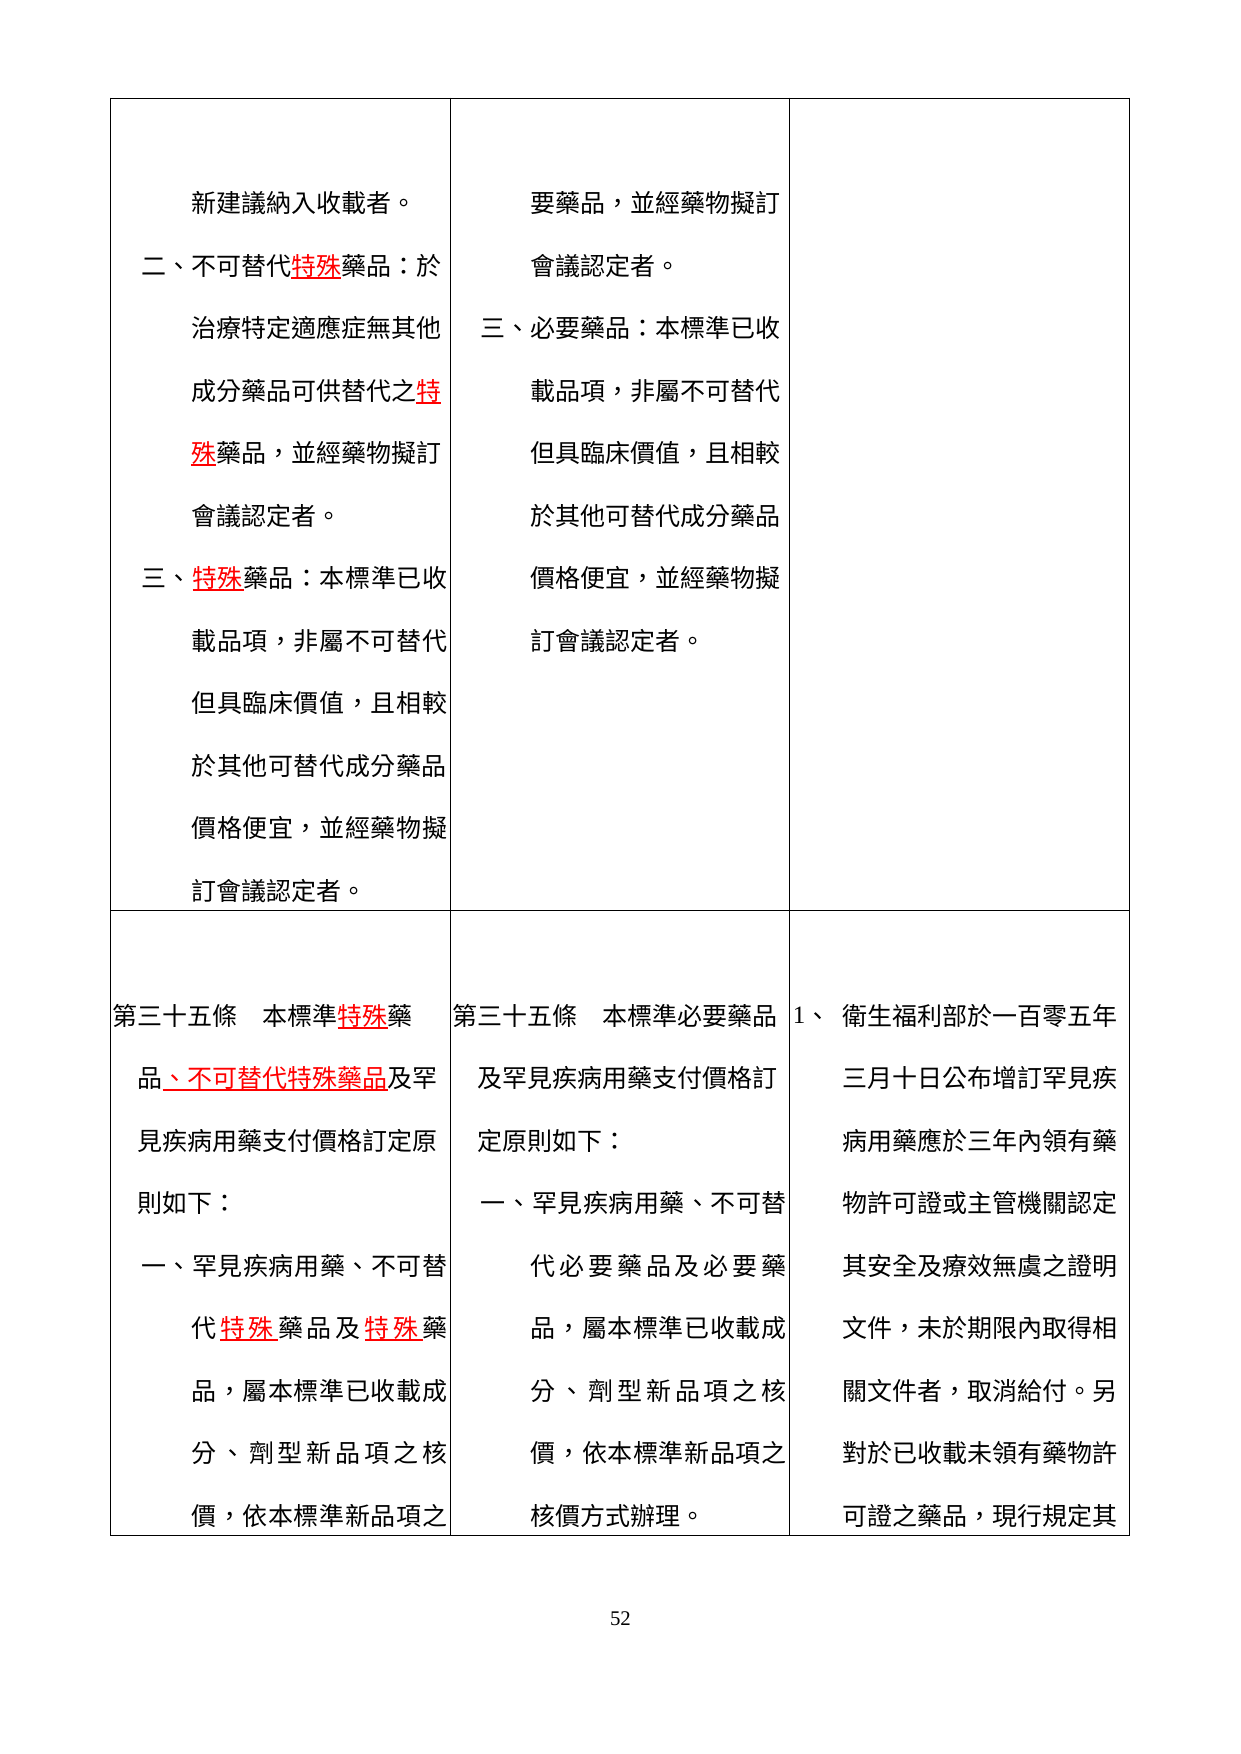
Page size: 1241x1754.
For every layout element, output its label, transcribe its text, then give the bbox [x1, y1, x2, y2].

table_cell 第三十五條 本標準必要藥品及罕見疾病用藥支付價格訂定原則如下： 一、罕見疾病用藥、不可替代必要藥品及必要藥品，屬本標準已收載成分、劑型新品項之核價，依本標準新品項之核價方式辦理。 [451, 911, 789, 1535]
table_cell 新建議納入收載者。 二、不可替代特殊藥品：於治療特定適應症無其他成分藥品可供替代之特殊藥品，並經藥物擬訂會議認定者。 三、特殊藥品：本標準已收載品項，非屬不可替代但具臨床價值，且相較於其他可替代成分藥品價格便宜，並經藥物擬訂會議認定者。 [111, 99, 450, 910]
table_cell 衛生福利部於一百零五年三月十日公布增訂罕見疾病用藥應於三年內領有藥物許可證或主管機關認定其安全及療效無虞之證明文件，未於期限內取得相關文件者，取消給付。另對於已收載未領有藥物許可證之藥品，現行規定其 [790, 911, 1129, 1535]
table_cell [790, 99, 1129, 910]
table_cell 第三十五條 本標準特殊藥品、不可替代特殊藥品及罕見疾病用藥支付價格訂定原則如下： 一、罕見疾病用藥、不可替代特殊藥品及特殊藥品，屬本標準已收載成分、劑型新品項之核價，依本標準新品項之 [111, 911, 450, 1535]
table_cell 要藥品，並經藥物擬訂會議認定者。 三、必要藥品：本標準已收載品項，非屬不可替代但具臨床價值，且相較於其他可替代成分藥品價格便宜，並經藥物擬訂會議認定者。 [451, 99, 789, 910]
